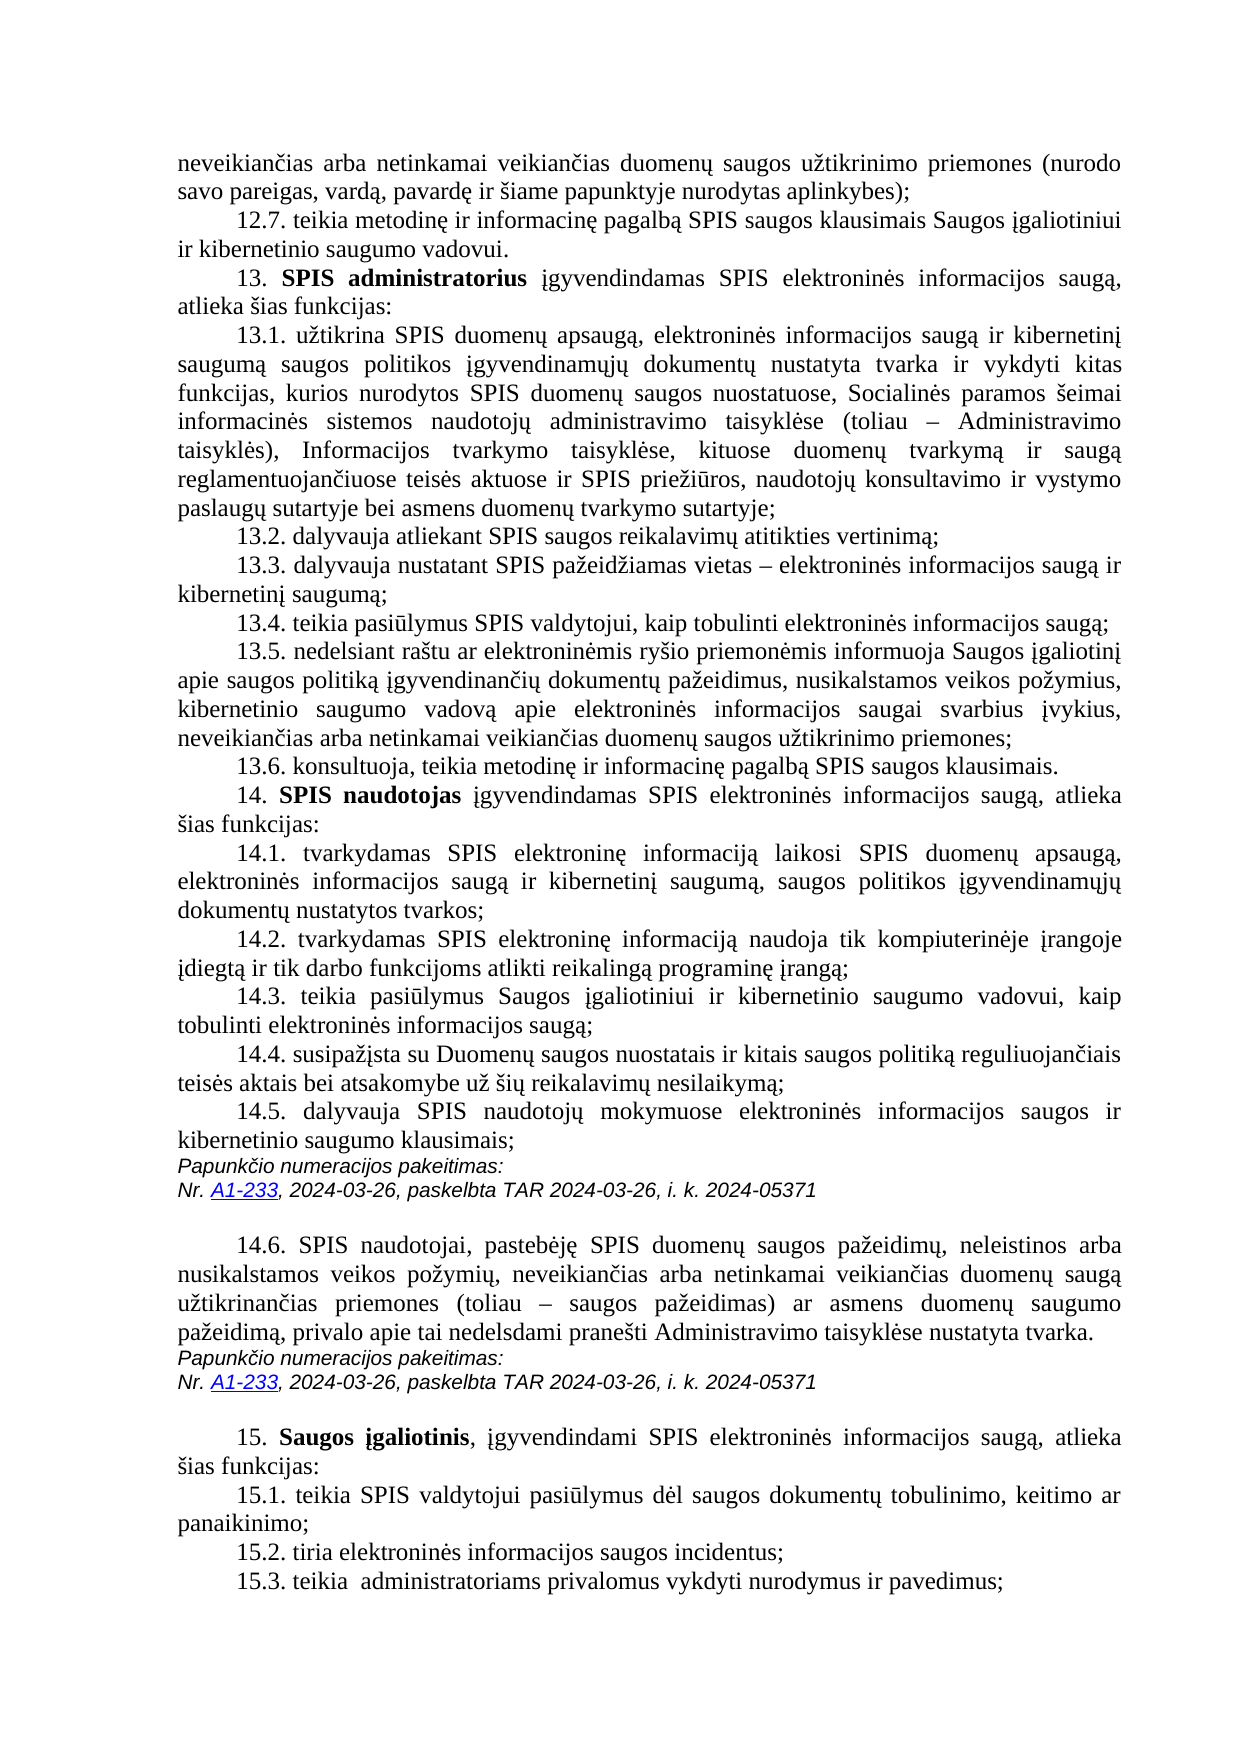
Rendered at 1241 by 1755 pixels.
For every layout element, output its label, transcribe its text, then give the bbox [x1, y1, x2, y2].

text 14.4. susipažįsta su Duomenų saugos nuostatais ir kitais saugos politiką reguliuojančiais teisės aktais bei atsakomybe už šių reikalavimų nesilaikymą; [177, 1039, 1122, 1096]
text 14.3. teikia pasiūlymus Saugos įgaliotiniui ir kibernetinio saugumo vadovui, kaip tobulinti elektroninės informacijos saugą; [177, 981, 1122, 1039]
text 12.7. teikia metodinę ir informacinę pagalbą SPIS saugos klausimais Saugos įgaliotiniui ir kibernetinio saugumo vadovui. [177, 205, 1122, 263]
text 13. SPIS administratorius įgyvendindamas SPIS elektroninės informacijos saugą, atlieka šias funkcijas: [177, 263, 1122, 320]
text 15.2. tiria elektroninės informacijos saugos incidentus; [177, 1537, 1122, 1566]
text 14.1. tvarkydamas SPIS elektroninę informaciją laikosi SPIS duomenų apsaugą, elektroninės informacijos saugą ir kibernetinį saugumą, saugos politikos įgyvendinamųjų dokumentų nustatytos tvarkos; [177, 838, 1122, 924]
text 14.2. tvarkydamas SPIS elektroninę informaciją naudoja tik kompiuterinėje įrangoje įdiegtą ir tik darbo funkcijoms atlikti reikalingą programinę įrangą; [177, 924, 1122, 981]
text 13.6. konsultuoja, teikia metodinę ir informacinę pagalbą SPIS saugos klausimais. [177, 751, 1122, 780]
text 14.5. dalyvauja SPIS naudotojų mokymuose elektroninės informacijos saugos ir kibernetinio saugumo klausimais; [177, 1096, 1122, 1154]
text 13.4. teikia pasiūlymus SPIS valdytojui, kaip tobulinti elektroninės informacijos saugą; [177, 608, 1122, 636]
text 14.6. SPIS naudotojai, pastebėję SPIS duomenų saugos pažeidimų, neleistinos arba nusikalstamos veikos požymių, neveikiančias arba netinkamai veikiančias duomenų saugą užtikrinančias priemones (toliau – saugos pažeidimas) ar asmens duomenų saugumo pažeidimą, privalo apie tai nedelsdami pranešti Administravimo taisyklėse nustatyta tvarka. [177, 1231, 1122, 1346]
text 13.5. nedelsiant raštu ar elektroninėmis ryšio priemonėmis informuoja Saugos įgaliotinį apie saugos politiką įgyvendinančių dokumentų pažeidimus, nusikalstamos veikos požymius, kibernetinio saugumo vadovą apie elektroninės informacijos saugai svarbius įvykius, neveikiančias arba netinkamai veikiančias duomenų saugos užtikrinimo priemones; [177, 636, 1122, 751]
text Papunkčio numeracijos pakeitimas: [177, 1154, 1122, 1178]
text 15. Saugos įgaliotinis, įgyvendindami SPIS elektroninės informacijos saugą, atlieka šias funkcijas: [177, 1422, 1122, 1480]
text 13.3. dalyvauja nustatant SPIS pažeidžiamas vietas – elektroninės informacijos saugą ir kibernetinį saugumą; [177, 550, 1122, 608]
text neveikiančias arba netinkamai veikiančias duomenų saugos užtikrinimo priemones (nurodo savo pareigas, vardą, pavardę ir šiame papunktyje nurodytas aplinkybes); [177, 148, 1122, 205]
text 13.1. užtikrina SPIS duomenų apsaugą, elektroninės informacijos saugą ir kibernetinį saugumą saugos politikos įgyvendinamųjų dokumentų nustatyta tvarka ir vykdyti kitas funkcijas, kurios nurodytos SPIS duomenų saugos nuostatuose, Socialinės paramos šeimai informacinės sistemos naudotojų administravimo taisyklėse (toliau – Administravimo taisyklės), Informacijos tvarkymo taisyklėse, kituose duomenų tvarkymą ir saugą reglamentuojančiuose teisės aktuose ir SPIS priežiūros, naudotojų konsultavimo ir vystymo paslaugų sutartyje bei asmens duomenų tvarkymo sutartyje; [177, 320, 1122, 521]
text 15.1. teikia SPIS valdytojui pasiūlymus dėl saugos dokumentų tobulinimo, keitimo ar panaikinimo; [177, 1480, 1122, 1537]
text 15.3. teikia administratoriams privalomus vykdyti nurodymus ir pavedimus; [177, 1566, 1122, 1595]
text 14. SPIS naudotojas įgyvendindamas SPIS elektroninės informacijos saugą, atlieka šias funkcijas: [177, 780, 1122, 838]
text Nr. A1-233, 2024-03-26, paskelbta TAR 2024-03-26, i. k. 2024-05371 [177, 1178, 1122, 1202]
text Nr. A1-233, 2024-03-26, paskelbta TAR 2024-03-26, i. k. 2024-05371 [177, 1369, 1122, 1393]
text 13.2. dalyvauja atliekant SPIS saugos reikalavimų atitikties vertinimą; [177, 521, 1122, 550]
text Papunkčio numeracijos pakeitimas: [177, 1346, 1122, 1369]
